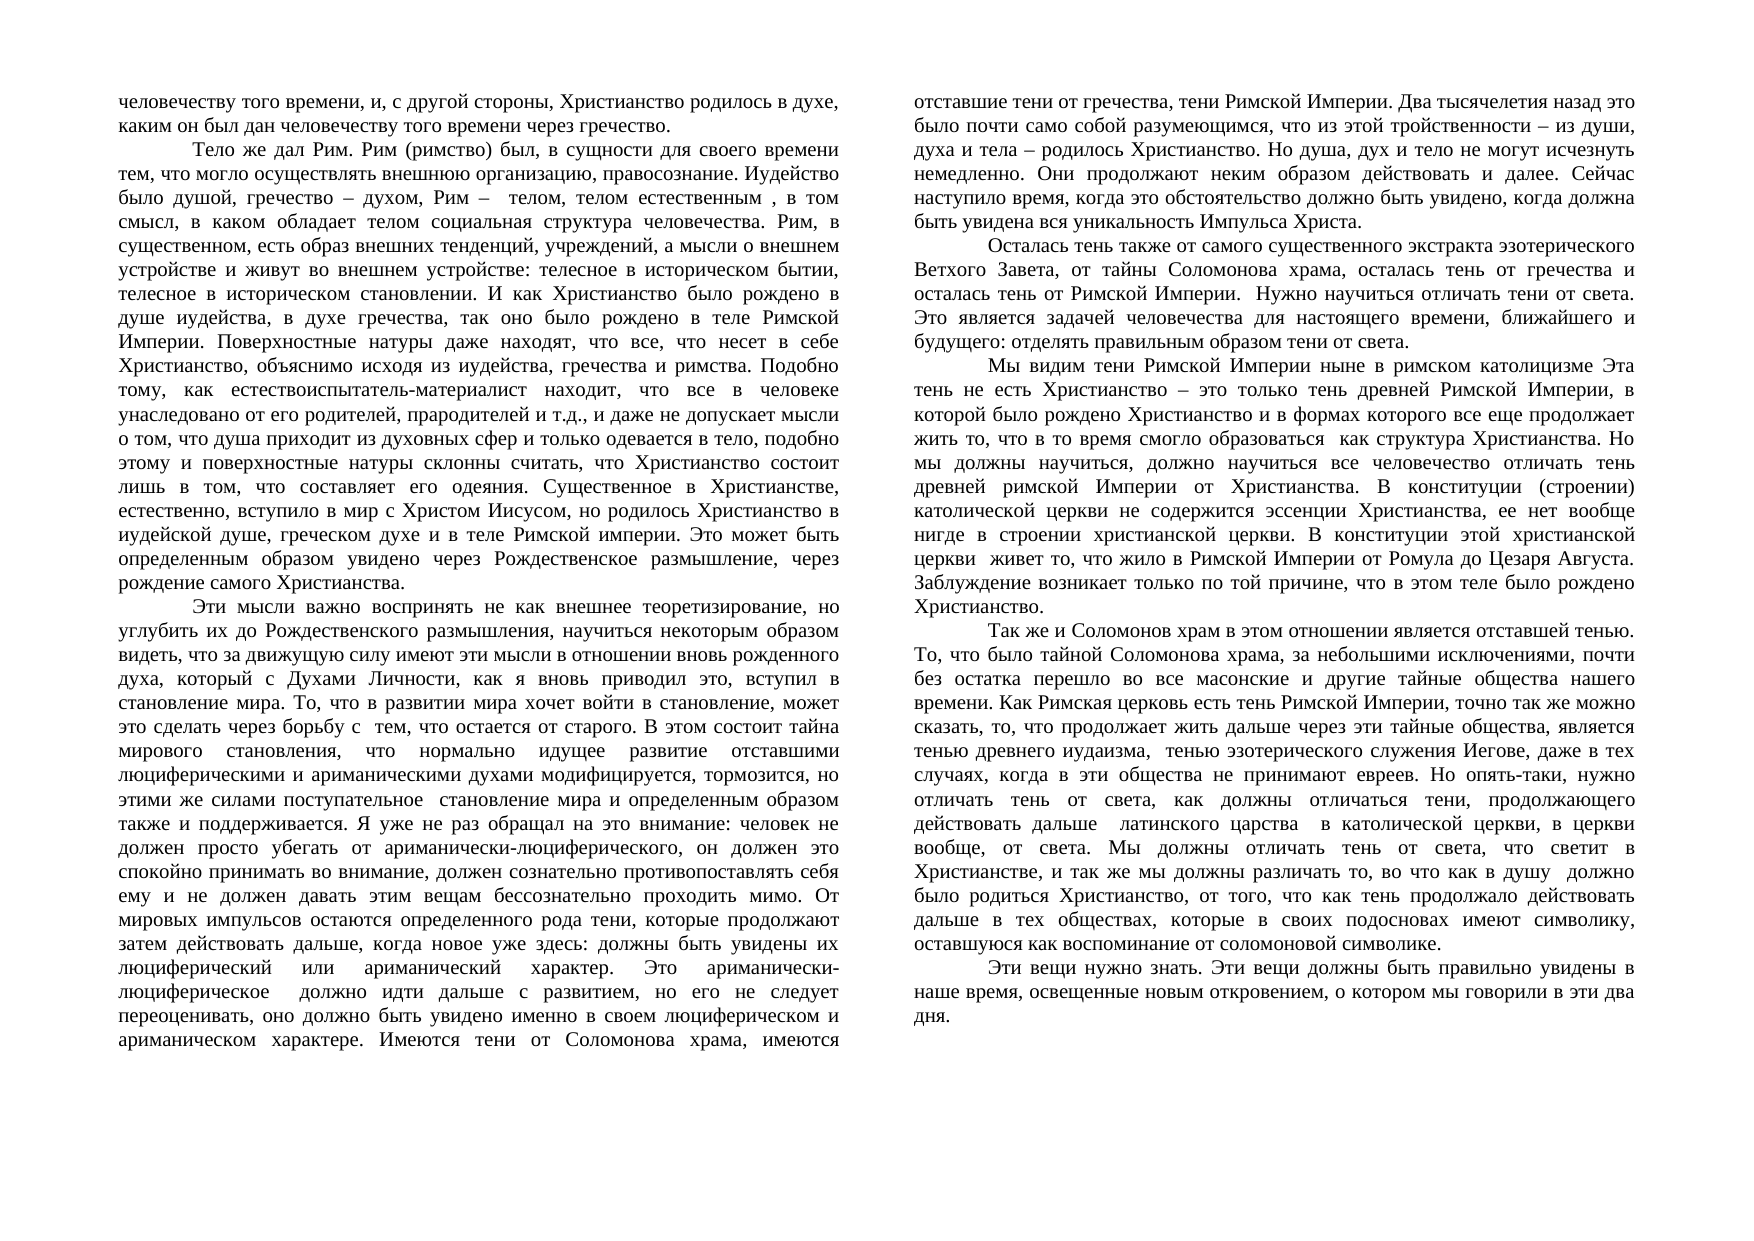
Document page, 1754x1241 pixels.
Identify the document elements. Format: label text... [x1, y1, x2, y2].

text Так же и Соломонов храм в этом отношении является отставшей тенью. То, что было тайной Соломонова храма, за небольшими исключениями, почти без остатка перешло во все масонские и другие тайные общества нашего времени. Как Римская церковь есть тень Римской Империи, точно так же можно сказать, то, что продолжает жить дальше через эти тайные общества, является тенью древнего иудаизма, тенью эзотерического служения Иегове, даже в тех случаях, когда в эти общества не принимают евреев. Но опять-таки, нужно отличать тень от света, как должны отличаться тени, продолжающего действовать дальше латинского царства в католической церкви, в церкви вообще, от света. Мы должны отличать тень от света, что светит в Христианстве, и так же мы должны различать то, во что как в душу должно было родиться Христианство, от того, что как тень продолжало действовать дальше в тех обществах, которые в своих подосновах имеют символику, оставшуюся как воспоминание от соломоновой символике. [914, 618, 1636, 955]
text Осталась тень также от самого существенного экстракта эзотерического Ветхого Завета, от тайны Соломонова храма, осталась тень от гречества и осталась тень от Римской Империи. Нужно научиться отличать тени от света. Это является задачей человечества для настоящего времени, ближайшего и будущего: отделять правильным образом тени от света. [914, 233, 1636, 353]
text Эти вещи нужно знать. Эти вещи должны быть правильно увидены в наше время, освещенные новым откровением, о котором мы говорили в эти два дня. [914, 955, 1636, 1027]
text отставшие тени от гречества, тени Римской Империи. Два тысячелетия назад это было почти само собой разумеющимся, что из этой тройственности – из души, духа и тела – родилось Христианство. Но душа, дух и тело не могут исчезнуть немедленно. Они продолжают неким образом действовать и далее. Сейчас наступило время, когда это обстоятельство должно быть увидено, когда должна быть увидена вся уникальность Импульса Христа. [914, 89, 1636, 233]
text Эти мысли важно воспринять не как внешнее теоретизирование, но углубить их до Рождественского размышления, научиться некоторым образом видеть, что за движущую силу имеют эти мысли в отношении вновь рожденного духа, который с Духами Личности, как я вновь приводил это, вступил в становление мира. То, что в развитии мира хочет войти в становление, может это сделать через борьбу с тем, что остается от старого. В этом состоит тайна мирового становления, что нормально идущее развитие отставшими люциферическими и ариманическими духами модифицируется, тормозится, но этими же силами поступательное становление мира и определенным образом также и поддерживается. Я уже не раз обращал на это внимание: человек не должен просто убегать от ариманически-люциферического, он должен это спокойно принимать во внимание, должен сознательно противопоставлять себя ему и не должен давать этим вещам бессознательно проходить мимо. От мировых импульсов остаются определенного рода тени, которые продолжают затем действовать дальше, когда новое уже здесь: должны быть увидены их люциферический или ариманический характер. Это ариманически-люциферическое должно идти дальше с развитием, но его не следует переоценивать, оно должно быть увидено именно в своем люциферическом и ариманическом характере. Имеются тени от Соломонова храма, имеются [118, 594, 840, 1051]
text человечеству того времени, и, с другой стороны, Христианство родилось в духе, каким он был дан человечеству того времени через гречество. [118, 89, 840, 137]
text Тело же дал Рим. Рим (римство) был, в сущности для своего времени тем, что могло осуществлять внешнюю организацию, правосознание. Иудейство было душой, гречество – духом, Рим – телом, телом естественным , в том смысл, в каком обладает телом социальная структура человечества. Рим, в существенном, есть образ внешних тенденций, учреждений, а мысли о внешнем устройстве и живут во внешнем устройстве: телесное в историческом бытии, телесное в историческом становлении. И как Христианство было рождено в душе иудейства, в духе гречества, так оно было рождено в теле Римской Империи. Поверхностные натуры даже находят, что все, что несет в себе Христианство, объяснимо исходя из иудейства, гречества и римства. Подобно тому, как естествоиспытатель-материалист находит, что все в человеке унаследовано от его родителей, прародителей и т.д., и даже не допускает мысли о том, что душа приходит из духовных сфер и только одевается в тело, подобно этому и поверхностные натуры склонны считать, что Христианство состоит лишь в том, что составляет его одеяния. Существенное в Христианстве, естественно, вступило в мир с Христом Иисусом, но родилось Христианство в иудейской душе, греческом духе и в теле Римской империи. Это может быть определенным образом увидено через Рождественское размышление, через рождение самого Христианства. [118, 137, 840, 594]
text Мы видим тени Римской Империи ныне в римском католицизме Эта тень не есть Христианство – это только тень древней Римской Империи, в которой было рождено Христианство и в формах которого все еще продолжает жить то, что в то время смогло образоваться как структура Христианства. Но мы должны научиться, должно научиться все человечество отличать тень древней римской Империи от Христианства. В конституции (строении) католической церкви не содержится эссенции Христианства, ее нет вообще нигде в строении христианской церкви. В конституции этой христианской церкви живет то, что жило в Римской Империи от Ромула до Цезаря Августа. Заблуждение возникает только по той причине, что в этом теле было рождено Христианство. [914, 353, 1636, 618]
